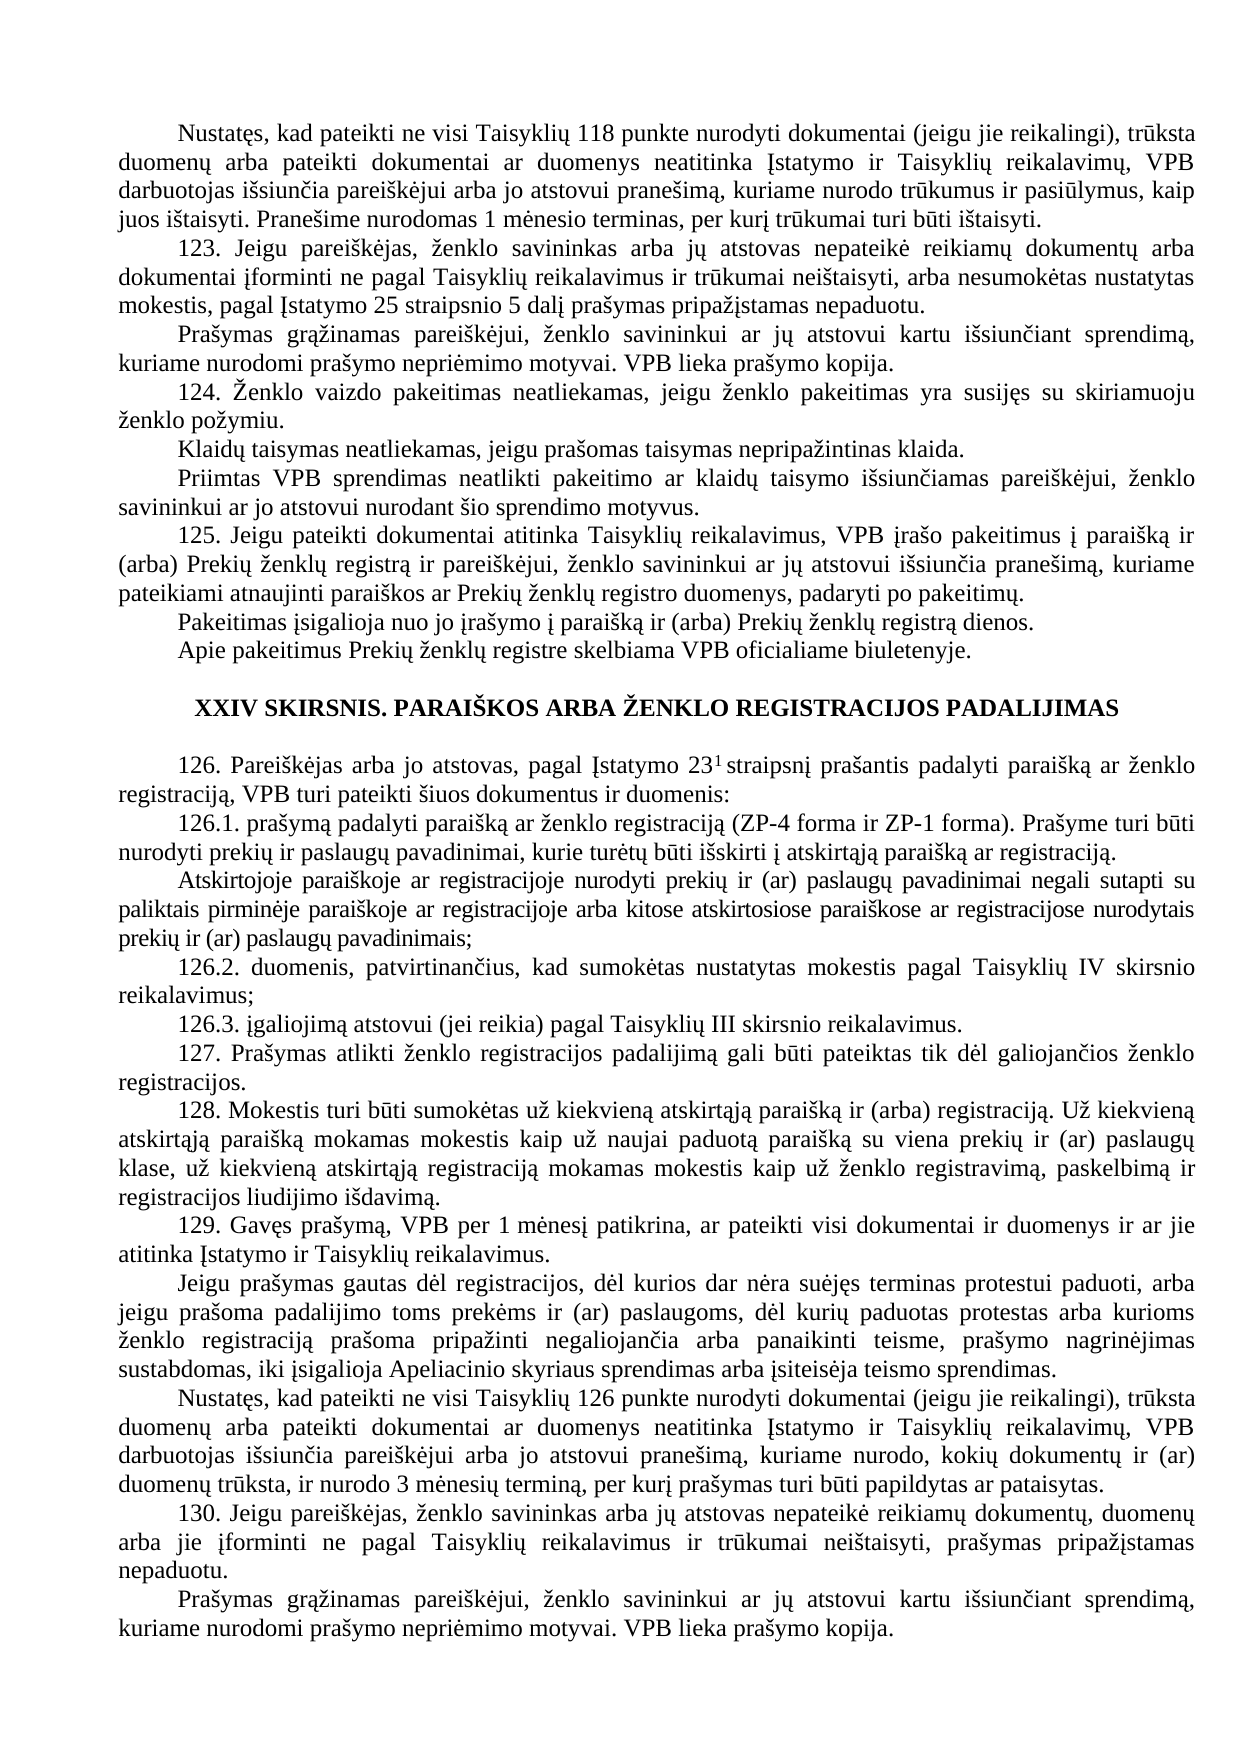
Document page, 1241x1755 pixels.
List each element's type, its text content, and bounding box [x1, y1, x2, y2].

text 126.2. duomenis, patvirtinančius, kad sumokėtas nustatytas mokestis pagal Taisyklių IV skirsnio reikalavimus; [118, 952, 1196, 1009]
text Prašymas grąžinamas pareiškėjui, ženklo savininkui ar jų atstovui kartu išsiunčiant sprendimą, kuriame nurodomi prašymo nepriėmimo motyvai. VPB lieka prašymo kopija. [118, 1584, 1196, 1642]
text 130. Jeigu pareiškėjas, ženklo savininkas arba jų atstovas nepateikė reikiamų dokumentų, duomenų arba jie įforminti ne pagal Taisyklių reikalavimus ir trūkumai neištaisyti, prašymas pripažįstamas nepaduotu. [118, 1498, 1196, 1584]
text 124. Ženklo vaizdo pakeitimas neatliekamas, jeigu ženklo pakeitimas yra susijęs su skiriamuoju ženklo požymiu. [118, 377, 1196, 434]
text Prašymas grąžinamas pareiškėjui, ženklo savininkui ar jų atstovui kartu išsiunčiant sprendimą, kuriame nurodomi prašymo nepriėmimo motyvai. VPB lieka prašymo kopija. [118, 319, 1196, 377]
text 123. Jeigu pareiškėjas, ženklo savininkas arba jų atstovas nepateikė reikiamų dokumentų arba dokumentai įforminti ne pagal Taisyklių reikalavimus ir trūkumai neištaisyti, arba nesumokėtas nustatytas mokestis, pagal Įstatymo 25 straipsnio 5 dalį prašymas pripažįstamas nepaduotu. [118, 233, 1196, 319]
text XXIV SKIRSNIS. PARAIŠKOS ARBA ŽENKLO REGISTRACIJOS PADALIJIMAS [118, 693, 1196, 722]
text 126. Pareiškėjas arba jo atstovas, pagal Įstatymo 231 straipsnį prašantis padalyti paraišką ar ženklo registraciją, VPB turi pateikti šiuos dokumentus ir duomenis: [118, 751, 1196, 808]
text Atskirtojoje paraiškoje ar registracijoje nurodyti prekių ir (ar) paslaugų pavadinimai negali sutapti su paliktais pirminėje paraiškoje ar registracijoje arba kitose atskirtosiose paraiškose ar registracijose nurodytais prekių ir (ar) paslaugų pavadinimais; [118, 866, 1196, 952]
text Apie pakeitimus Prekių ženklų registre skelbiama VPB oficialiame biuletenyje. [118, 636, 1196, 664]
text Klaidų taisymas neatliekamas, jeigu prašomas taisymas nepripažintinas klaida. [118, 434, 1196, 463]
text 126.1. prašymą padalyti paraišką ar ženklo registraciją (ZP-4 forma ir ZP-1 forma). Prašyme turi būti nurodyti prekių ir paslaugų pavadinimai, kurie turėtų būti išskirti į atskirtąją paraišką ar registraciją. [118, 808, 1196, 866]
text 126.3. įgaliojimą atstovui (jei reikia) pagal Taisyklių III skirsnio reikalavimus. [118, 1009, 1196, 1038]
text Nustatęs, kad pateikti ne visi Taisyklių 118 punkte nurodyti dokumentai (jeigu jie reikalingi), trūksta duomenų arba pateikti dokumentai ar duomenys neatitinka Įstatymo ir Taisyklių reikalavimų, VPB darbuotojas išsiunčia pareiškėjui arba jo atstovui pranešimą, kuriame nurodo trūkumus ir pasiūlymus, kaip juos ištaisyti. Pranešime nurodomas 1 mėnesio terminas, per kurį trūkumai turi būti ištaisyti. [118, 118, 1196, 233]
text 125. Jeigu pateikti dokumentai atitinka Taisyklių reikalavimus, VPB įrašo pakeitimus į paraišką ir (arba) Prekių ženklų registrą ir pareiškėjui, ženklo savininkui ar jų atstovui išsiunčia pranešimą, kuriame pateikiami atnaujinti paraiškos ar Prekių ženklų registro duomenys, padaryti po pakeitimų. [118, 521, 1196, 607]
text Nustatęs, kad pateikti ne visi Taisyklių 126 punkte nurodyti dokumentai (jeigu jie reikalingi), trūksta duomenų arba pateikti dokumentai ar duomenys neatitinka Įstatymo ir Taisyklių reikalavimų, VPB darbuotojas išsiunčia pareiškėjui arba jo atstovui pranešimą, kuriame nurodo, kokių dokumentų ir (ar) duomenų trūksta, ir nurodo 3 mėnesių terminą, per kurį prašymas turi būti papildytas ar pataisytas. [118, 1383, 1196, 1498]
text Pakeitimas įsigalioja nuo jo įrašymo į paraišką ir (arba) Prekių ženklų registrą dienos. [118, 607, 1196, 636]
text Jeigu prašymas gautas dėl registracijos, dėl kurios dar nėra suėjęs terminas protestui paduoti, arba jeigu prašoma padalijimo toms prekėms ir (ar) paslaugoms, dėl kurių paduotas protestas arba kurioms ženklo registraciją prašoma pripažinti negaliojančia arba panaikinti teisme, prašymo nagrinėjimas sustabdomas, iki įsigalioja Apeliacinio skyriaus sprendimas arba įsiteisėja teismo sprendimas. [118, 1268, 1196, 1383]
text 127. Prašymas atlikti ženklo registracijos padalijimą gali būti pateiktas tik dėl galiojančios ženklo registracijos. [118, 1038, 1196, 1096]
text Priimtas VPB sprendimas neatlikti pakeitimo ar klaidų taisymo išsiunčiamas pareiškėjui, ženklo savininkui ar jo atstovui nurodant šio sprendimo motyvus. [118, 463, 1196, 521]
text 128. Mokestis turi būti sumokėtas už kiekvieną atskirtąją paraišką ir (arba) registraciją. Už kiekvieną atskirtąją paraišką mokamas mokestis kaip už naujai paduotą paraišką su viena prekių ir (ar) paslaugų klase, už kiekvieną atskirtąją registraciją mokamas mokestis kaip už ženklo registravimą, paskelbimą ir registracijos liudijimo išdavimą. [118, 1096, 1196, 1211]
text 129. Gavęs prašymą, VPB per 1 mėnesį patikrina, ar pateikti visi dokumentai ir duomenys ir ar jie atitinka Įstatymo ir Taisyklių reikalavimus. [118, 1211, 1196, 1268]
